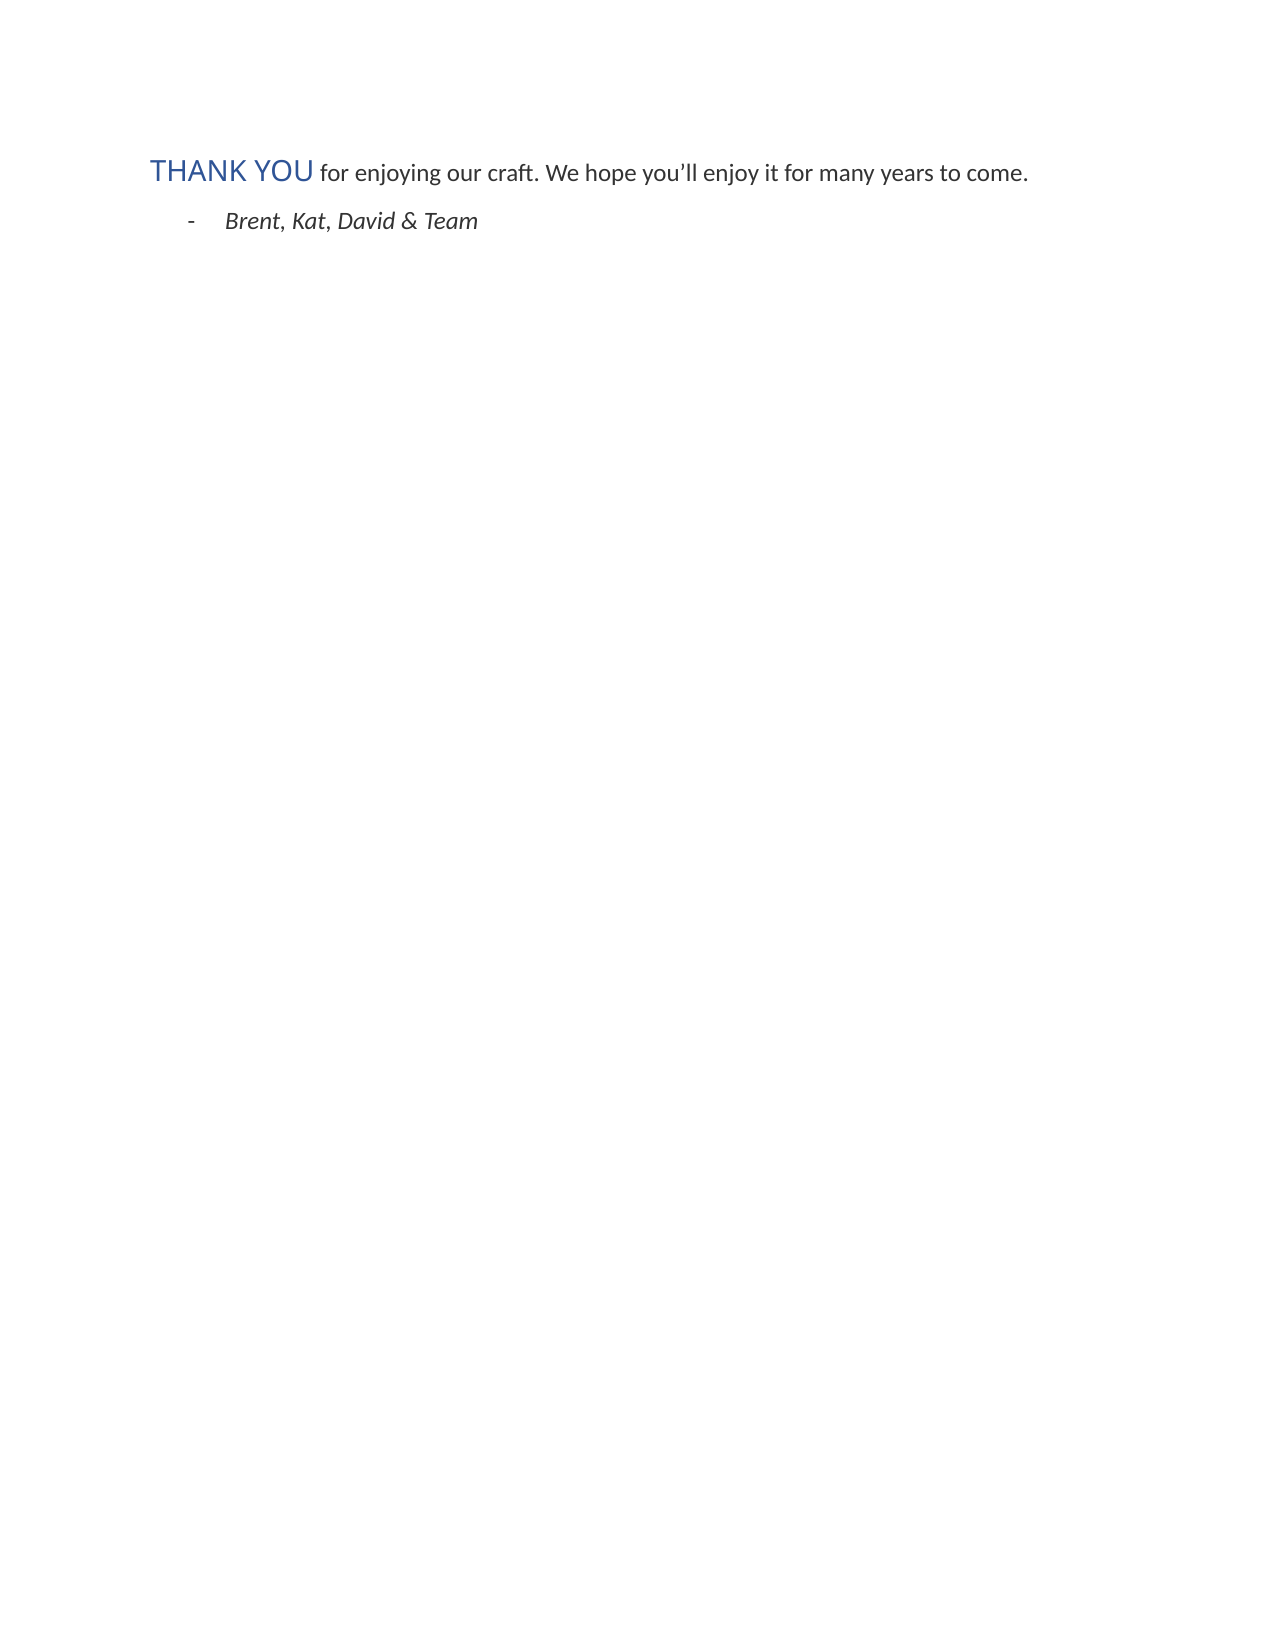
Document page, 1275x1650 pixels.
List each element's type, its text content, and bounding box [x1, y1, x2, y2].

list Brent, Kat, David & Team [187, 205, 1125, 236]
text THANK YOU for enjoying our craft. We hope you’ll enjoy it for many years to come. [150, 150, 1125, 190]
